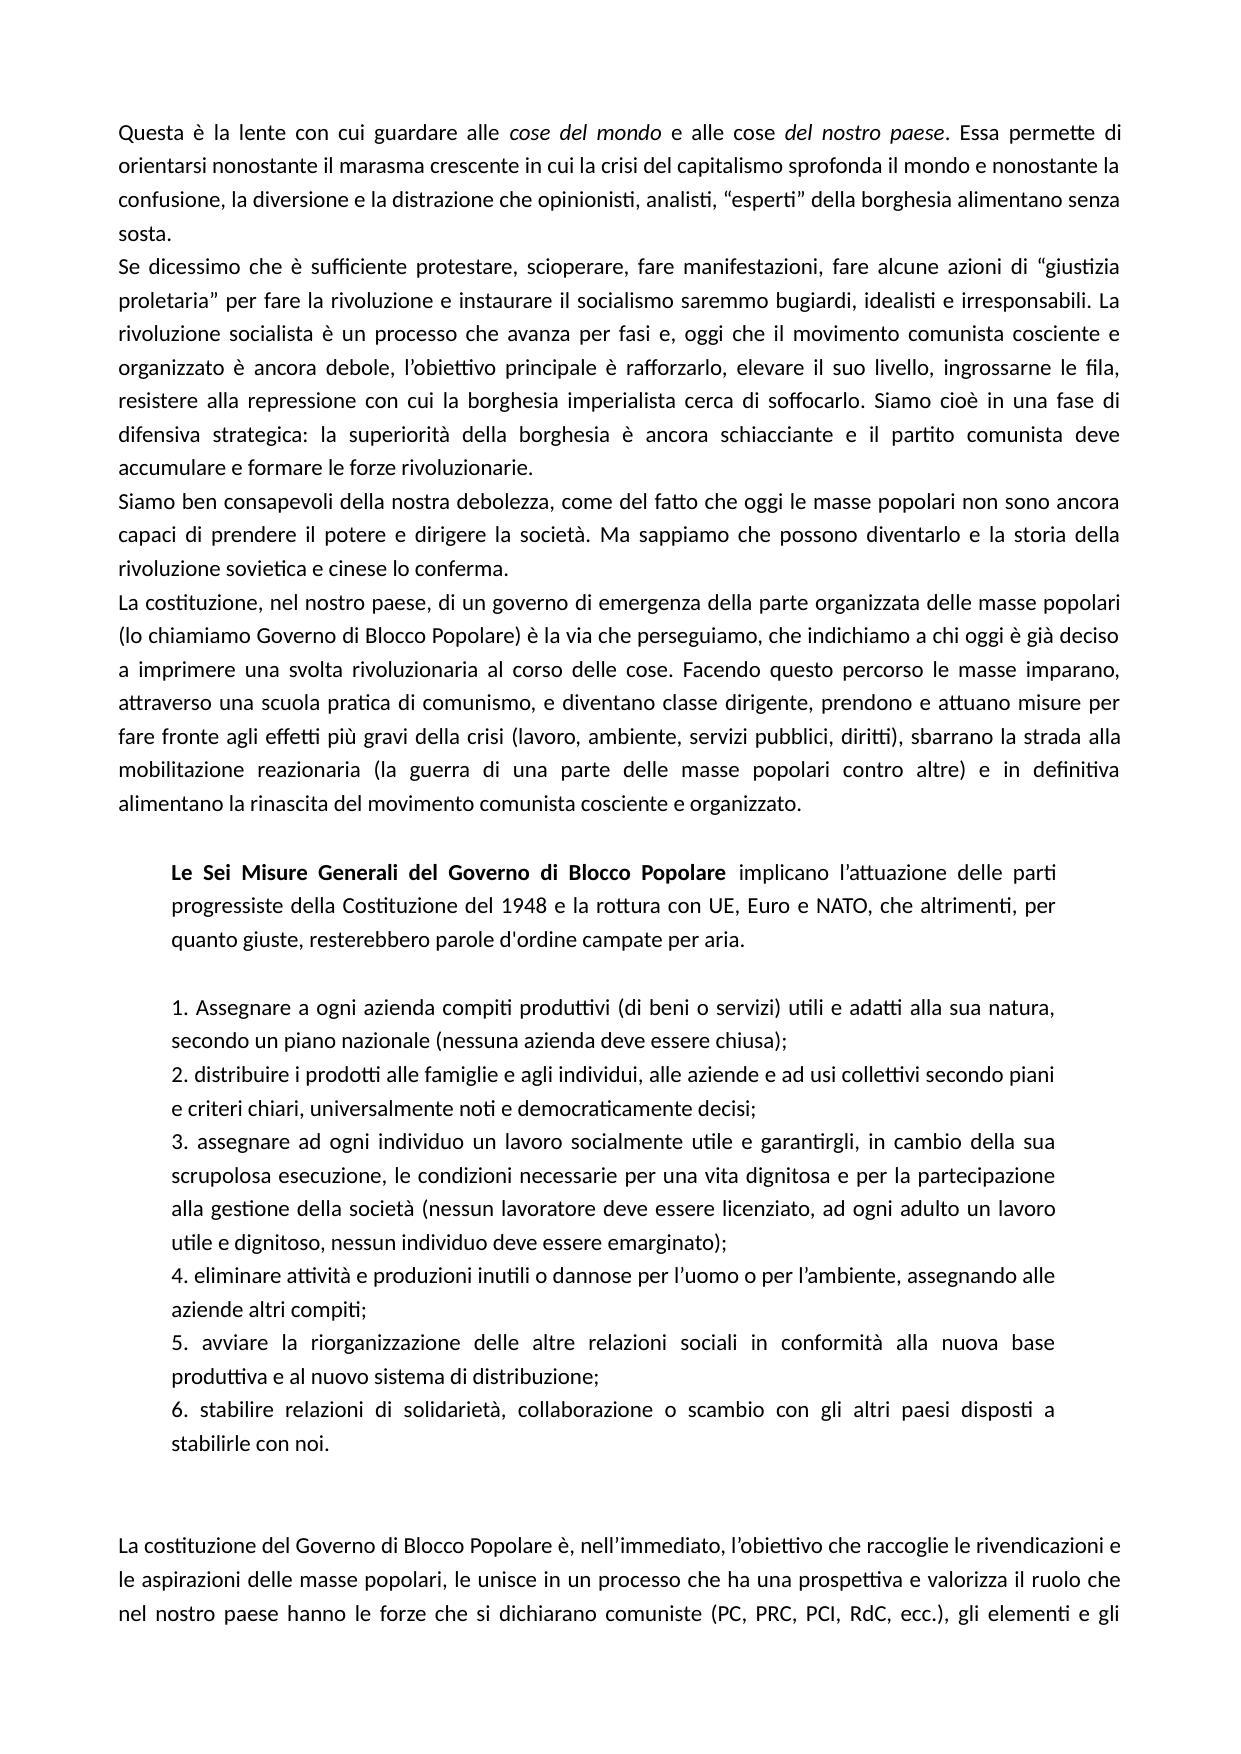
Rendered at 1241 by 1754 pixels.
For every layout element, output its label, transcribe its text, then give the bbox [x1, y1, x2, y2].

text 6. stabilire relazioni di solidarietà, collaborazione o scambio con gli altri paesi disposti a stabilirle con noi. [171, 1396, 1057, 1457]
text 5. avviare la riorganizzazione delle altre relazioni sociali in conformità alla nuova base produttiva e al nuovo sistema di distribuzione; [171, 1328, 1057, 1390]
text 1. Assegnare a ogni azienda compiti produttivi (di beni o servizi) utili e adatti alla sua natura, secondo un piano nazionale (nessuna azienda deve essere chiusa); [171, 993, 1057, 1055]
text Se dicessimo che è sufficiente protestare, scioperare, fare manifestazioni, fare alcune azioni di “giustizia proletaria” per fare la rivoluzione e instaurare il socialismo saremmo bugiardi, idealisti e irresponsabili. La rivoluzione socialista è un processo che avanza per fasi e, oggi che il movimento comunista cosciente e organizzato è ancora debole, l’obiettivo principale è rafforzarlo, elevare il suo livello, ingrossarne le fila, resistere alla repressione con cui la borghesia imperialista cerca di soffocarlo. Siamo cioè in una fase di difensiva strategica: la superiorità della borghesia è ancora schiacciante e il partito comunista deve accumulare e formare le forze rivoluzionarie. [118, 252, 1122, 482]
text La costituzione, nel nostro paese, di un governo di emergenza della parte organizzata delle masse popolari (lo chiamiamo Governo di Blocco Popolare) è la via che perseguiamo, che indichiamo a chi oggi è già deciso a imprimere una svolta rivoluzionaria al corso delle cose. Facendo questo percorso le masse imparano, attraverso una scuola pratica di comunismo, e diventano classe dirigente, prendono e attuano misure per fare fronte agli effetti più gravi della crisi (lavoro, ambiente, servizi pubblici, diritti), sbarrano la strada alla mobilitazione reazionaria (la guerra di una parte delle masse popolari contro altre) e in definitiva alimentano la rinascita del movimento comunista cosciente e organizzato. [118, 588, 1122, 817]
text Siamo ben consapevoli della nostra debolezza, come del fatto che oggi le masse popolari non sono ancora capaci di prendere il potere e dirigere la società. Ma sappiamo che possono diventarlo e la storia della rivoluzione sovietica e cinese lo conferma. [118, 487, 1122, 582]
text Questa è la lente con cui guardare alle cose del mondo e alle cose del nostro paese. Essa permette di orientarsi nonostante il marasma crescente in cui la crisi del capitalismo sprofonda il mondo e nonostante la confusione, la diversione e la distrazione che opinionisti, analisti, “esperti” della borghesia alimentano senza sosta. [118, 118, 1122, 247]
text 4. eliminare attività e produzioni inutili o dannose per l’uomo o per l’ambiente, assegnando alle aziende altri compiti; [171, 1261, 1057, 1323]
text Le Sei Misure Generali del Governo di Blocco Popolare implicano l’attuazione delle parti progressiste della Costituzione del 1948 e la rottura con UE, Euro e NATO, che altrimenti, per quanto giuste, resterebbero parole d'ordine campate per aria. [171, 857, 1057, 953]
text 2. distribuire i prodotti alle famiglie e agli individui, alle aziende e ad usi collettivi secondo piani e criteri chiari, universalmente noti e democraticamente decisi; [171, 1060, 1057, 1122]
text 3. assegnare ad ogni individuo un lavoro socialmente utile e garantirgli, in cambio della sua scrupolosa esecuzione, le condizioni necessarie per una vita dignitosa e per la partecipazione alla gestione della società (nessun lavoratore deve essere licenziato, ad ogni adulto un lavoro utile e dignitoso, nessun individuo deve essere emarginato); [171, 1127, 1057, 1256]
text La costituzione del Governo di Blocco Popolare è, nell’immediato, l’obiettivo che raccoglie le rivendicazioni e le aspirazioni delle masse popolari, le unisce in un processo che ha una prospettiva e valorizza il ruolo che nel nostro paese hanno le forze che si dichiarano comuniste (PC, PRC, PCI, RdC, ecc.), gli elementi e gli [118, 1532, 1122, 1627]
